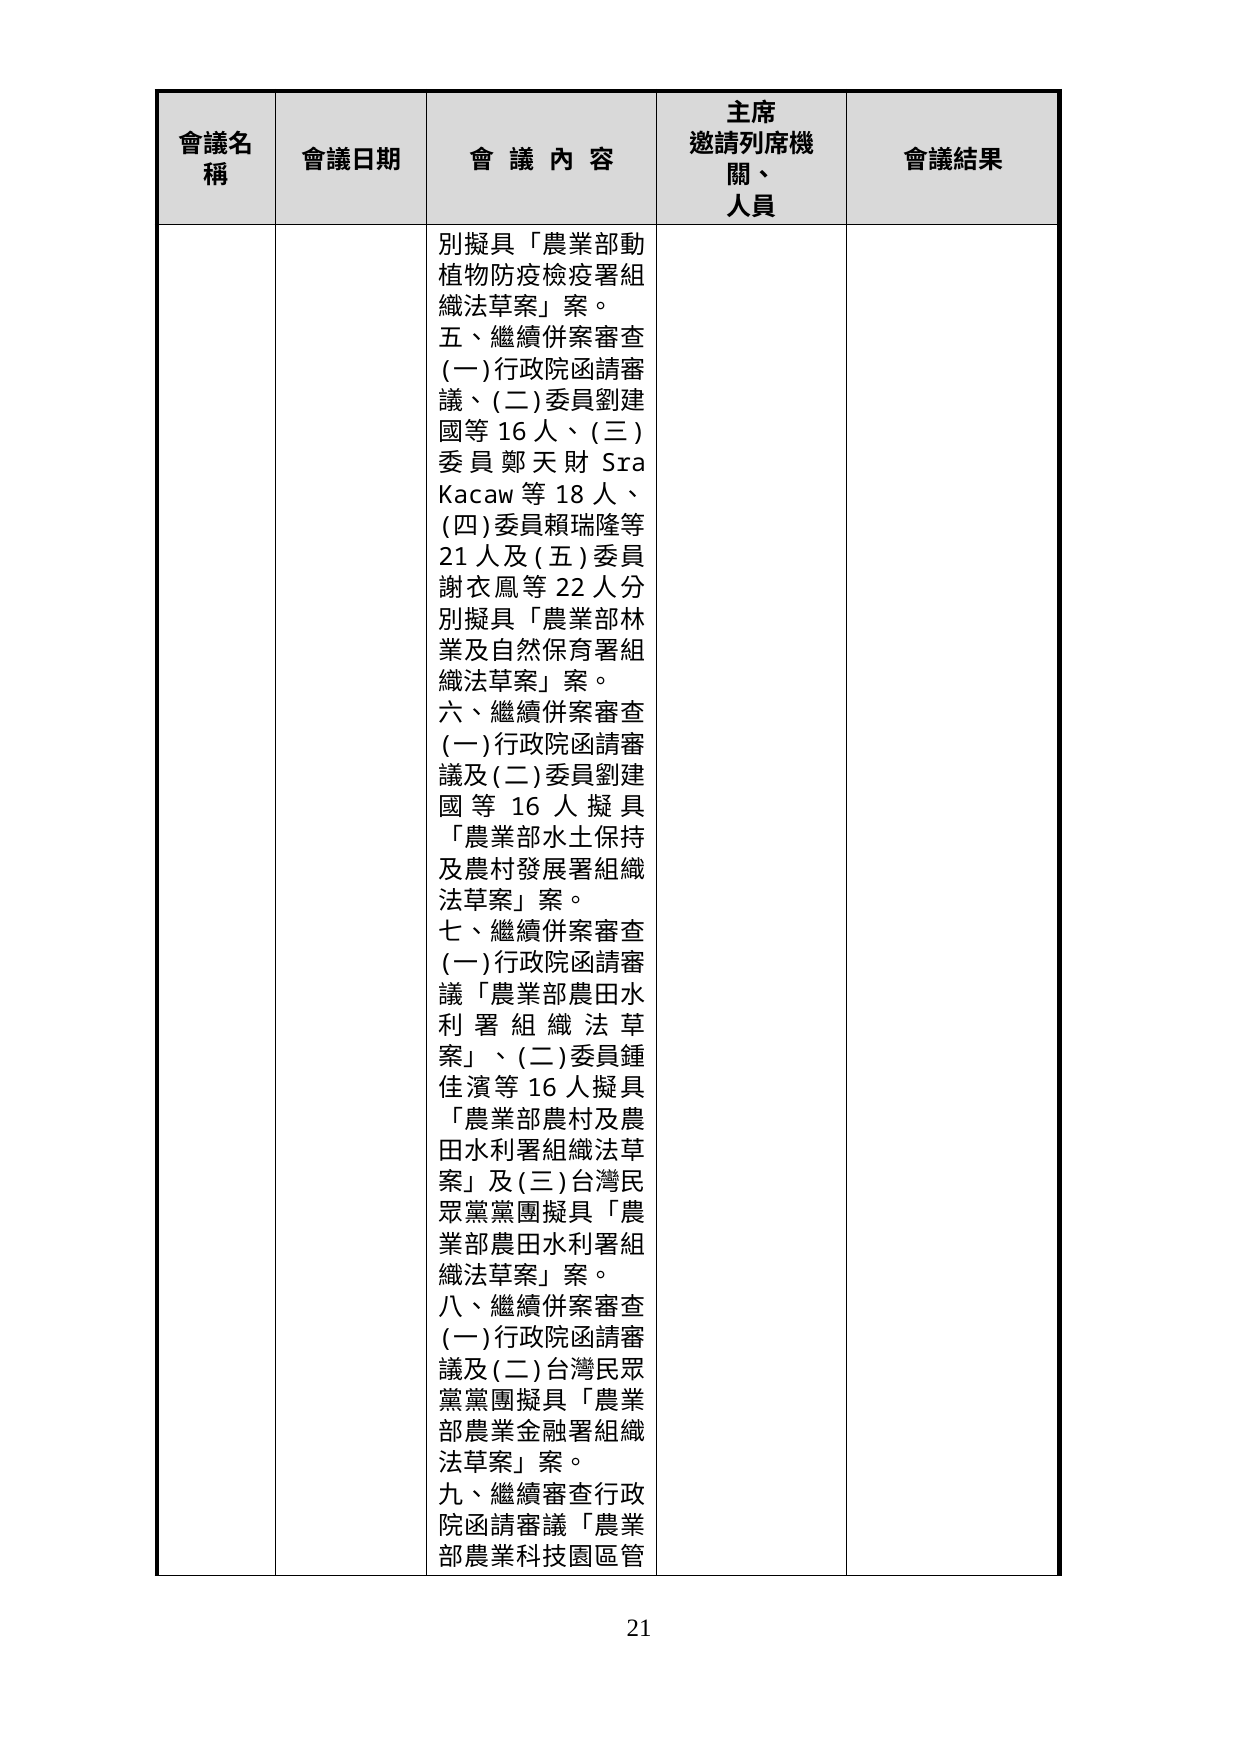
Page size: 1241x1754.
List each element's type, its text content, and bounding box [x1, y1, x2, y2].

table_cell [847, 225, 1057, 1575]
table_header 會議名稱 [159, 93, 275, 224]
table_cell [276, 225, 426, 1575]
table_header 主席 邀請列席機關、 人員 [657, 93, 846, 224]
table_cell [657, 225, 846, 1575]
table_cell 別擬具「農業部動植物防疫檢疫署組織法草案」案。 五、繼續併案審查(一)行政院函請審議、(二)委員劉建國等16人、(三)委員鄭天財Sra Kacaw等18人、(四)委員賴瑞隆等21人及(五)委員謝衣鳯等22人分別擬具「農業部林業及自然保育署組織法草案」案。 六、繼續併案審查(一)行政院函請審議及(二)委員劉建國等16人擬具「農業部水土保持及農村發展署組織法草案」案。 七、繼續併案審查(一)行政院函請審議「農業部農田水利署組織法草案」、(二)委員鍾佳濱等16人擬具「農業部農村及農田水利署組織法草案」及(三)台灣民眾黨黨團擬具「農業部農田水利署組織法草案」案。 八、繼續併案審查(一)行政院函請審議及(二)台灣民眾黨黨團擬具「農業部農業金融署組織法草案」案。 九、繼續審查行政院函請審議「農業部農業科技園區管 [427, 225, 656, 1575]
table_header 會議結果 [847, 93, 1057, 224]
table_cell [159, 225, 275, 1575]
table_header 會議日期 [276, 93, 426, 224]
table_header 會議內容 [427, 93, 656, 224]
